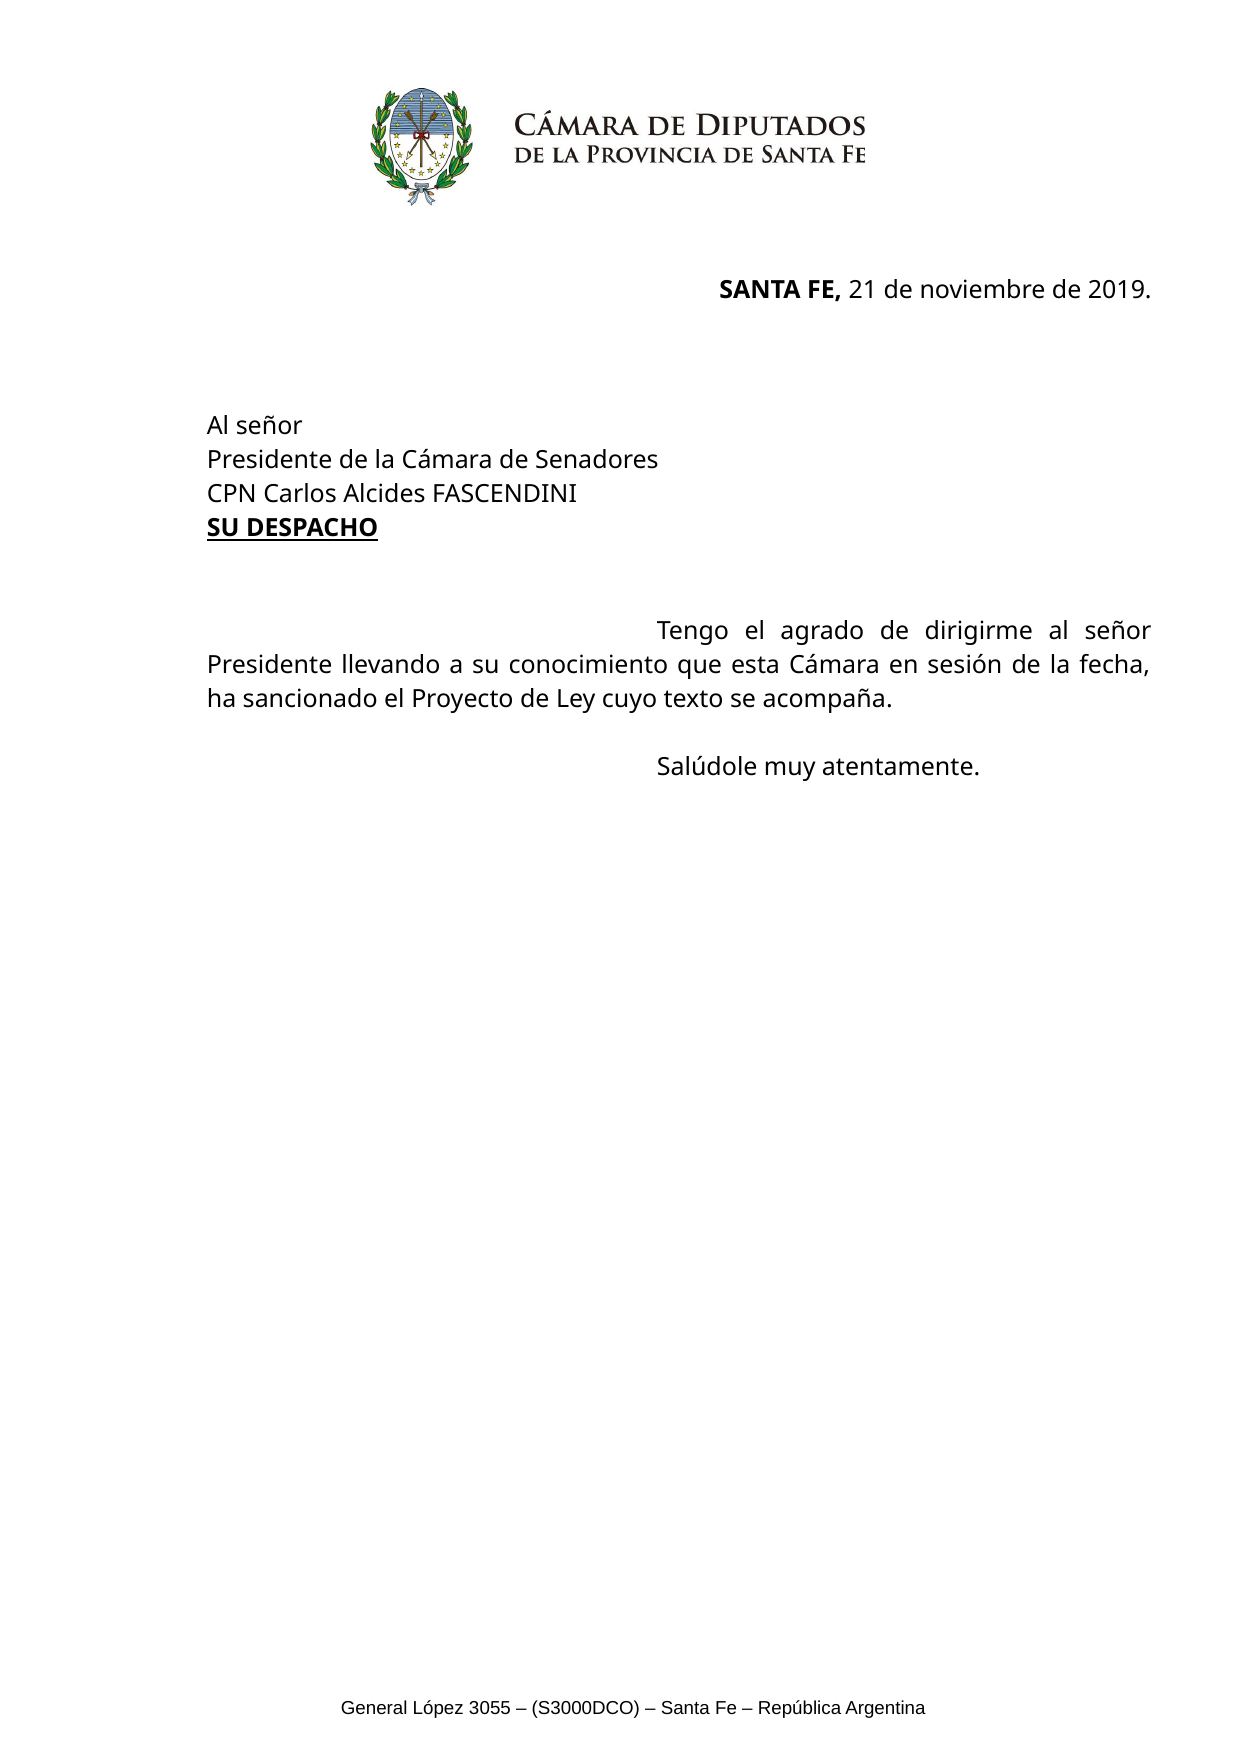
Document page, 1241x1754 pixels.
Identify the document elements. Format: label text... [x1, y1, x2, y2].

text Al señor [207, 408, 1152, 442]
text SANTA FE, 21 de noviembre de 2019. [207, 272, 1152, 306]
text Tengo el agrado de dirigirme al señor Presidente llevando a su conocimiento que esta Cámara en sesión de la fecha, ha sancionado el Proyecto de Ley cuyo texto se acompaña. [207, 612, 1152, 714]
text SU DESPACHO [207, 510, 1152, 544]
picture [370, 88, 866, 210]
text Presidente de la Cámara de Senadores [207, 442, 1152, 476]
text Salúdole muy atentamente. [207, 748, 1152, 783]
text CPN Carlos Alcides FASCENDINI [207, 476, 1152, 510]
